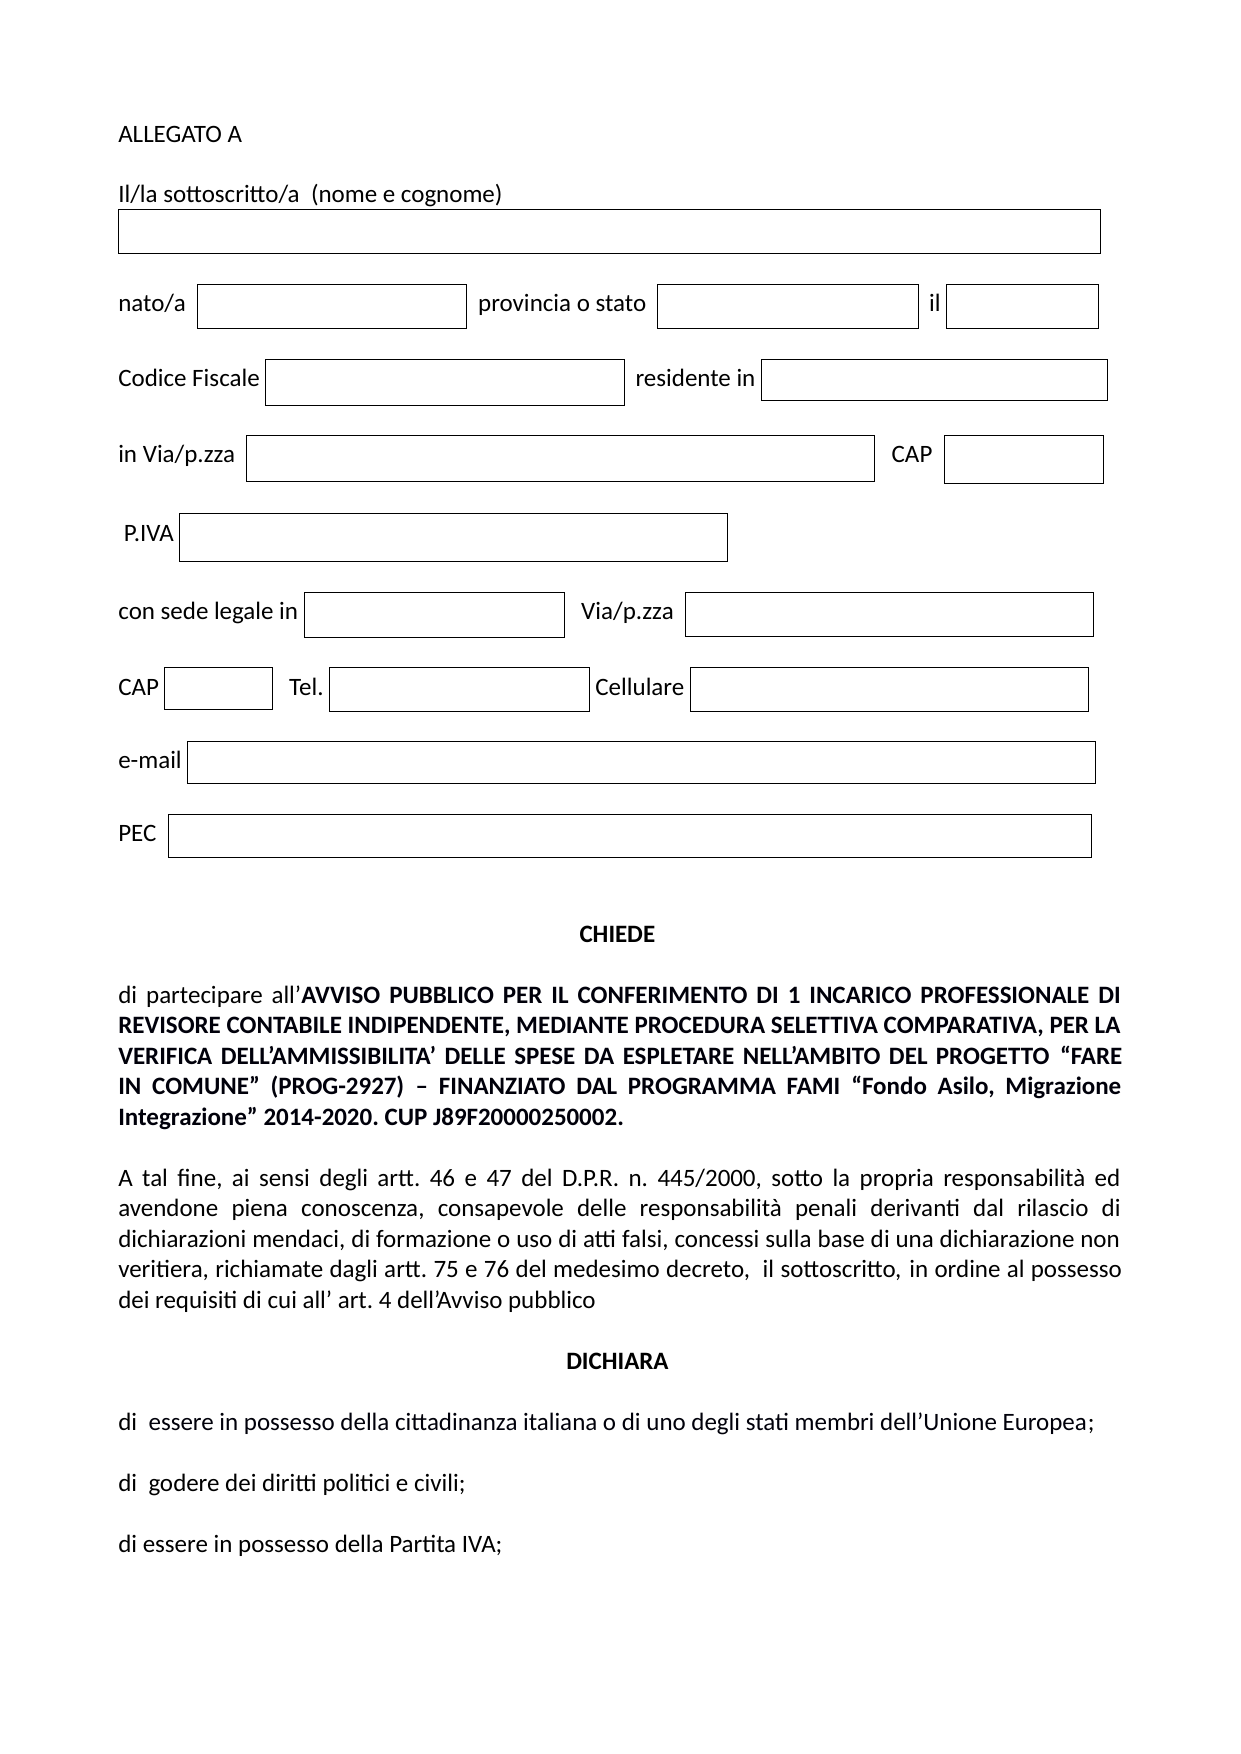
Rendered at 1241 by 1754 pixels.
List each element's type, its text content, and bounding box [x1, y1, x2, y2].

text e-mail [118, 741, 187, 783]
text [1096, 741, 1122, 783]
text provincia o stato [467, 284, 657, 328]
text [1099, 284, 1122, 328]
text di essere in possesso della Partita IVA; [118, 1528, 1122, 1559]
text di essere in possesso della cittadinanza italiana o di uno degli stati membri dell’Unione Europea; [118, 1406, 1122, 1437]
text di partecipare all’AVVISO PUBBLICO PER IL CONFERIMENTO DI 1 INCARICO PROFESSIONALE DI REVISORE CONTABILE INDIPENDENTE, MEDIANTE PROCEDURA SELETTIVA COMPARATIVA, PER LA VERIFICA DELL’AMMISSIBILITA’ DELLE SPESE DA ESPLETARE NELL’AMBITO DEL PROGETTO “FARE IN COMUNE” (PROG-2927) – FINANZIATO DAL PROGRAMMA FAMI “Fondo Asilo, Migrazione Integrazione” 2014-2020. CUP J89F20000250002. [118, 979, 1122, 1131]
text [1104, 435, 1122, 483]
text in Via/p.zza CAP [118, 435, 944, 483]
text [1089, 667, 1122, 711]
text CHIEDE [118, 918, 1122, 948]
text Il/la sottoscritto/a (nome e cognome) [118, 178, 1122, 253]
text nato/a [118, 284, 197, 328]
text [728, 513, 1122, 562]
text [1092, 814, 1122, 857]
text A tal fine, ai sensi degli artt. 46 e 47 del D.P.R. n. 445/2000, sotto la propria responsabilità ed avendone piena conoscenza, consapevole delle responsabilità penali derivanti dal rilascio di dichiarazioni mendaci, di formazione o uso di atti falsi, concessi sulla base di una dichiarazione non veritiera, richiamate dagli artt. 75 e 76 del medesimo decreto, il sottoscritto, in ordine al possesso dei requisiti di cui all’ art. 4 dell’Avviso pubblico [118, 1162, 1122, 1314]
text con sede legale in [118, 592, 304, 637]
text PEC [118, 814, 168, 857]
text di godere dei diritti politici e civili; [118, 1467, 1122, 1498]
text Codice Fiscale [118, 359, 265, 405]
text Cellulare [590, 667, 690, 711]
text il [919, 284, 946, 328]
text [1094, 592, 1122, 637]
text DICHIARA [118, 1345, 1122, 1376]
text Via/p.zza [565, 592, 685, 637]
text CAP Tel. [118, 667, 329, 711]
text P.IVA [118, 513, 179, 562]
text residente in [625, 359, 1122, 405]
